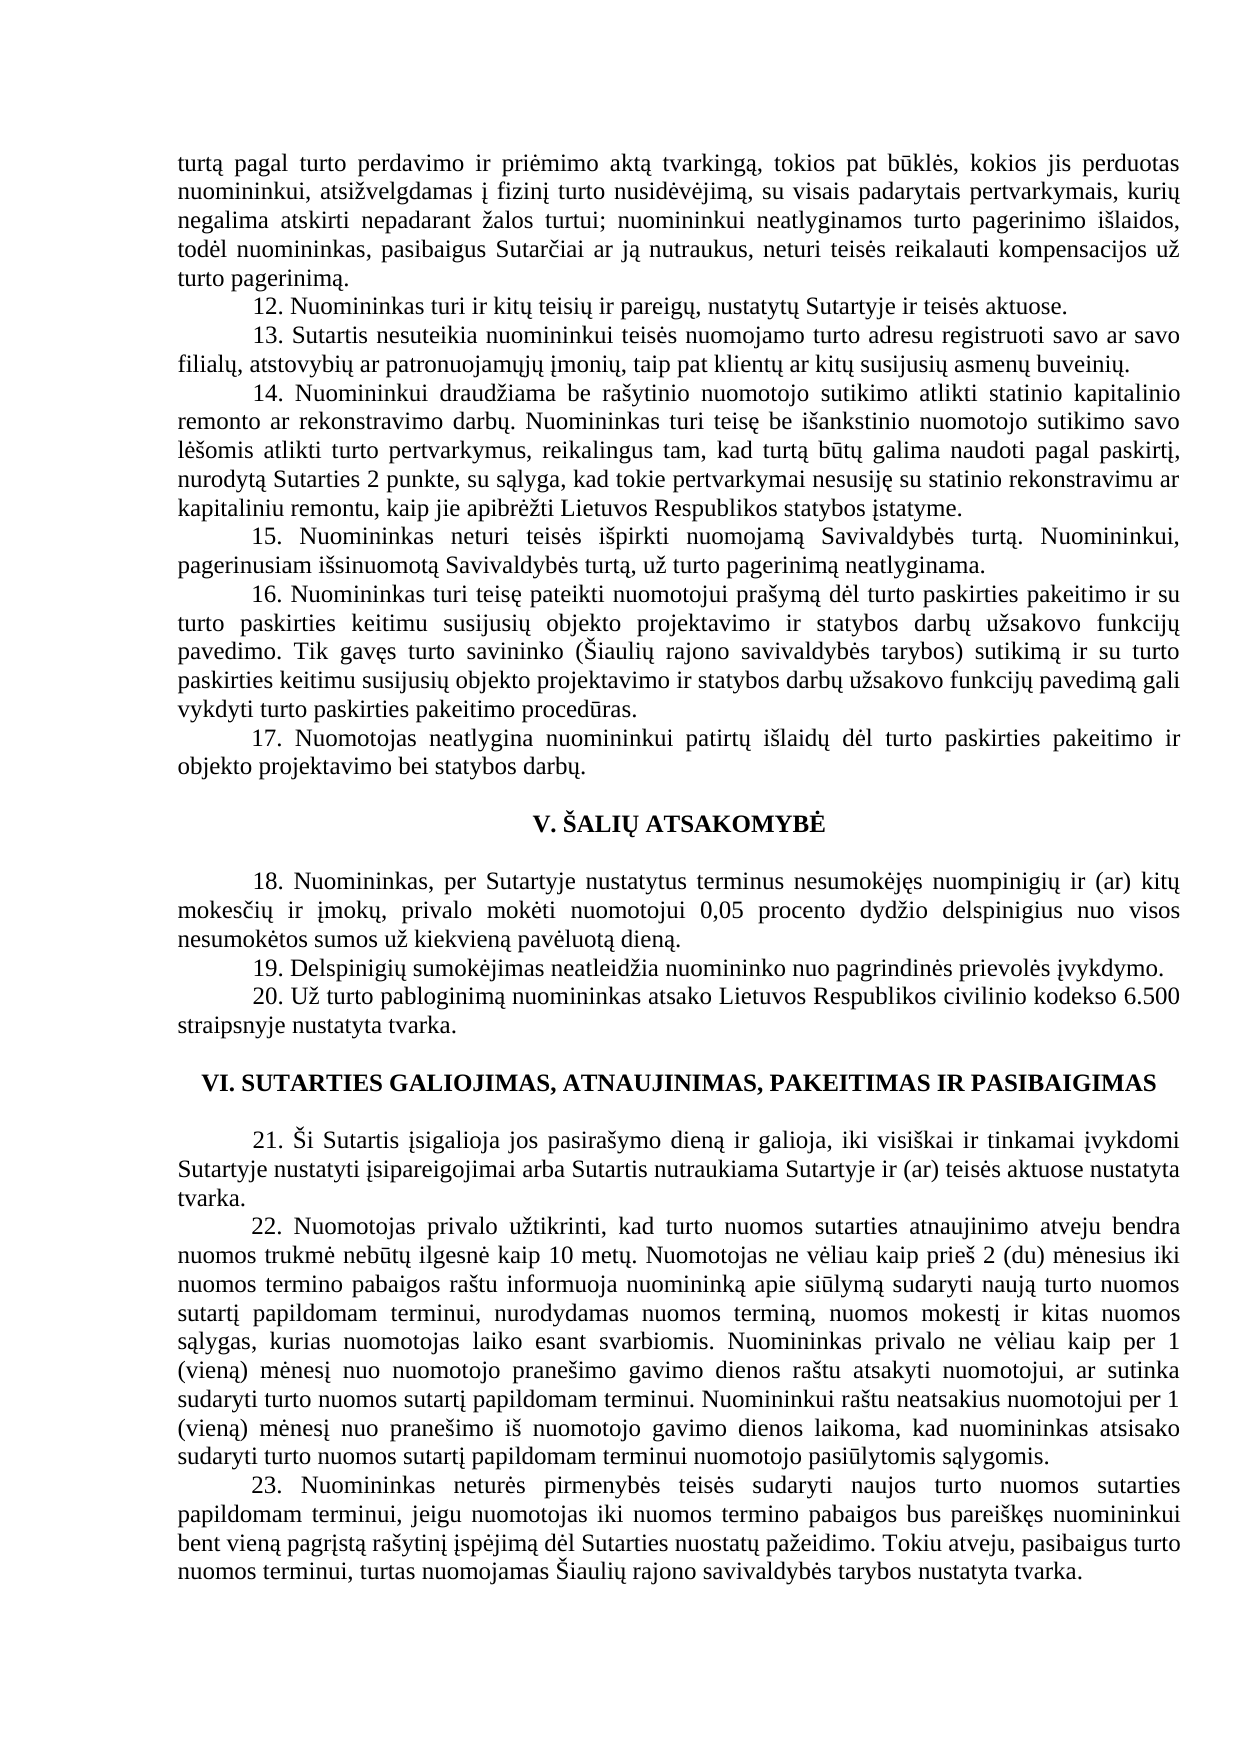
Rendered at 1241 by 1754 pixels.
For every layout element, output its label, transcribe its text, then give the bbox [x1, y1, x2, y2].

text turtą pagal turto perdavimo ir priėmimo aktą tvarkingą, tokios pat būklės, kokios jis perduotas nuomininkui, atsižvelgdamas į fizinį turto nusidėvėjimą, su visais padarytais pertvarkymais, kurių negalima atskirti nepadarant žalos turtui; nuomininkui neatlyginamos turto pagerinimo išlaidos, todėl nuomininkas, pasibaigus Sutarčiai ar ją nutraukus, neturi teisės reikalauti kompensacijos už turto pagerinimą. [177, 148, 1181, 291]
text 12. Nuomininkas turi ir kitų teisių ir pareigų, nustatytų Sutartyje ir teisės aktuose. [177, 291, 1181, 320]
text V. ŠALIŲ ATSAKOMYBĖ [177, 809, 1181, 838]
text 14. Nuomininkui draudžiama be rašytinio nuomotojo sutikimo atlikti statinio kapitalinio remonto ar rekonstravimo darbų. Nuomininkas turi teisę be išankstinio nuomotojo sutikimo savo lėšomis atlikti turto pertvarkymus, reikalingus tam, kad turtą būtų galima naudoti pagal paskirtį, nurodytą Sutarties 2 punkte, su sąlyga, kad tokie pertvarkymai nesusiję su statinio rekonstravimu ar kapitaliniu remontu, kaip jie apibrėžti Lietuvos Respublikos statybos įstatyme. [177, 378, 1181, 521]
text 13. Sutartis nesuteikia nuomininkui teisės nuomojamo turto adresu registruoti savo ar savo filialų, atstovybių ar patronuojamųjų įmonių, taip pat klientų ar kitų susijusių asmenų buveinių. [177, 320, 1181, 378]
text VI. SUTARTIES GALIOJIMAS, ATNAUJINIMAS, PAKEITIMAS IR PASIBAIGIMAS [177, 1068, 1181, 1096]
text 21. Ši Sutartis įsigalioja jos pasirašymo dieną ir galioja, iki visiškai ir tinkamai įvykdomi Sutartyje nustatyti įsipareigojimai arba Sutartis nutraukiama Sutartyje ir (ar) teisės aktuose nustatyta tvarka. [177, 1125, 1181, 1211]
text 15. Nuomininkas neturi teisės išpirkti nuomojamą Savivaldybės turtą. Nuomininkui, pagerinusiam išsinuomotą Savivaldybės turtą, už turto pagerinimą neatlyginama. [177, 521, 1181, 579]
text 23. Nuomininkas neturės pirmenybės teisės sudaryti naujos turto nuomos sutarties papildomam terminui, jeigu nuomotojas iki nuomos termino pabaigos bus pareiškęs nuomininkui bent vieną pagrįstą rašytinį įspėjimą dėl Sutarties nuostatų pažeidimo. Tokiu atveju, pasibaigus turto nuomos terminui, turtas nuomojamas Šiaulių rajono savivaldybės tarybos nustatyta tvarka. [177, 1470, 1181, 1585]
text 18. Nuomininkas, per Sutartyje nustatytus terminus nesumokėjęs nuompinigių ir (ar) kitų mokesčių ir įmokų, privalo mokėti nuomotojui 0,05 procento dydžio delspinigius nuo visos nesumokėtos sumos už kiekvieną pavėluotą dieną. [177, 866, 1181, 953]
text 20. Už turto pabloginimą nuomininkas atsako Lietuvos Respublikos civilinio kodekso 6.500 straipsnyje nustatyta tvarka. [177, 981, 1181, 1039]
text 17. Nuomotojas neatlygina nuomininkui patirtų išlaidų dėl turto paskirties pakeitimo ir objekto projektavimo bei statybos darbų. [177, 723, 1181, 780]
text 19. Delspinigių sumokėjimas neatleidžia nuomininko nuo pagrindinės prievolės įvykdymo. [177, 953, 1181, 981]
text 22. Nuomotojas privalo užtikrinti, kad turto nuomos sutarties atnaujinimo atveju bendra nuomos trukmė nebūtų ilgesnė kaip 10 metų. Nuomotojas ne vėliau kaip prieš 2 (du) mėnesius iki nuomos termino pabaigos raštu informuoja nuomininką apie siūlymą sudaryti naują turto nuomos sutartį papildomam terminui, nurodydamas nuomos terminą, nuomos mokestį ir kitas nuomos sąlygas, kurias nuomotojas laiko esant svarbiomis. Nuomininkas privalo ne vėliau kaip per 1 (vieną) mėnesį nuo nuomotojo pranešimo gavimo dienos raštu atsakyti nuomotojui, ar sutinka sudaryti turto nuomos sutartį papildomam terminui. Nuomininkui raštu neatsakius nuomotojui per 1 (vieną) mėnesį nuo pranešimo iš nuomotojo gavimo dienos laikoma, kad nuomininkas atsisako sudaryti turto nuomos sutartį papildomam terminui nuomotojo pasiūlytomis sąlygomis. [177, 1211, 1181, 1470]
text 16. Nuomininkas turi teisę pateikti nuomotojui prašymą dėl turto paskirties pakeitimo ir su turto paskirties keitimu susijusių objekto projektavimo ir statybos darbų užsakovo funkcijų pavedimo. Tik gavęs turto savininko (Šiaulių rajono savivaldybės tarybos) sutikimą ir su turto paskirties keitimu susijusių objekto projektavimo ir statybos darbų užsakovo funkcijų pavedimą gali vykdyti turto paskirties pakeitimo procedūras. [177, 579, 1181, 723]
